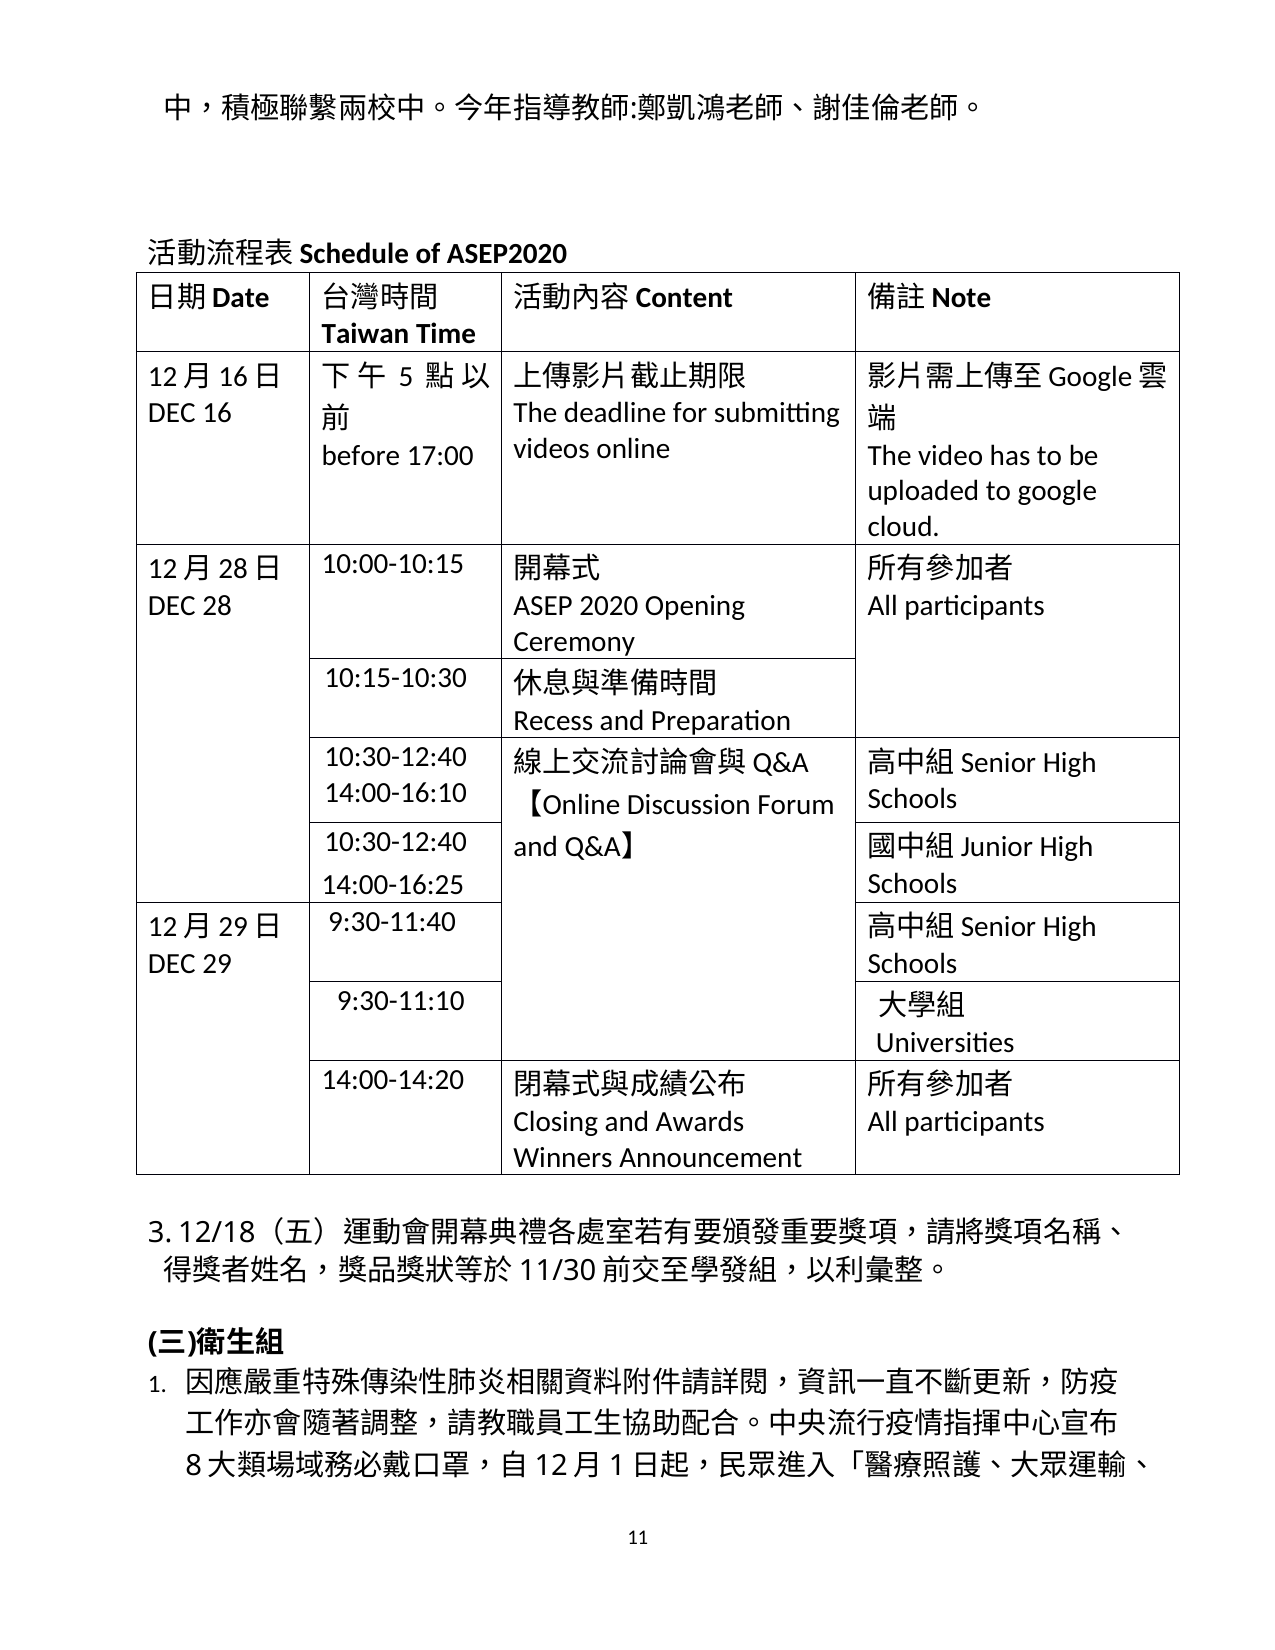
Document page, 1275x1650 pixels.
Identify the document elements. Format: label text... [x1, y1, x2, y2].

table_cell [502, 865, 855, 1060]
list 因應嚴重特殊傳染性肺炎相關資料附件請詳閱，資訊一直不斷更新，防疫工作亦會隨著調整，請教職員工生協助配合。中央流行疫情指揮中心宣布8大類場域務必戴口罩，自12月1日起，民眾進入「醫療照護、大眾運輸、生活消費、教育學習、觀展觀賽、休閒娛樂、宗教祭祀、洽公」等8大類場所時，將強制要求佩戴口罩，未依規定且勸導不聽者，將依違反「傳染病防治法」第37條第1項第6款規定，由地方政府裁罰新台幣3000元以上1萬5000元以下罰鍰。 [148, 1359, 1127, 1484]
table_cell 下午5點以前 before 17:00 [310, 352, 501, 544]
table_cell 開幕式 ASEP 2020 Opening Ceremony [502, 545, 855, 658]
table_header 備註Note [856, 273, 1179, 351]
table_cell 所有參加者 All participants [856, 1061, 1179, 1174]
table_cell 線上交流討論會與Q&A 【Online Discussion Forum and Q&A】 [502, 738, 855, 865]
table_cell 12月29日 DEC 29 [137, 903, 309, 981]
table_cell 9:30-11:40 [310, 903, 501, 981]
table_cell 14:00-16:25 [310, 865, 501, 902]
table_cell 高中組Senior High Schools [856, 903, 1179, 981]
table_cell 休息與準備時間 Recess and Preparation [502, 659, 855, 737]
text 得獎者姓名，獎品獎狀等於11/30前交至學發組，以利彙整。 [148, 1250, 1127, 1288]
table_header 活動內容Content [502, 273, 855, 351]
table_cell 大學組 Universities [856, 982, 1179, 1060]
table_header 台灣時間 Taiwan Time [310, 273, 501, 351]
table_header 日期Date [137, 273, 309, 351]
table_cell 14:00-14:20 [310, 1061, 501, 1174]
text (三)衛生組 [148, 1325, 1127, 1359]
table_cell 國中組Junior High Schools [856, 823, 1179, 902]
table_cell 10:15-10:30 [310, 659, 501, 737]
table_cell 高中組Senior High Schools [856, 738, 1179, 822]
table_cell 9:30-11:10 [310, 982, 501, 1060]
table_cell 10:00-10:15 [310, 545, 501, 658]
table_cell 影片需上傳至Google 雲端 The video has to be uploaded to google cloud. [856, 352, 1179, 544]
table_cell 10:30-12:40 14:00-16:10 [310, 738, 501, 822]
table_cell 上傳影片截止期限 The deadline for submitting videos online [502, 352, 855, 544]
text 活動流程表Schedule of ASEP2020 [148, 230, 1127, 272]
table_cell 10:30-12:40 [310, 823, 501, 865]
table_cell 12月28日 DEC 28 [137, 545, 309, 902]
text 3. 12/18（五）運動會開幕典禮各處室若有要頒發重要獎項，請將獎項名稱、 [148, 1213, 1127, 1250]
table_cell 12月16日 DEC 16 [137, 352, 309, 544]
table_cell 閉幕式與成績公布 Closing and Awards Winners Announcement [502, 1061, 855, 1174]
table_cell [137, 981, 309, 1174]
text 中，積極聯繫兩校中。今年指導教師:鄭凱鴻老師、謝佳倫老師。 [148, 89, 1127, 126]
table_cell 所有參加者 All participants [856, 545, 1179, 737]
